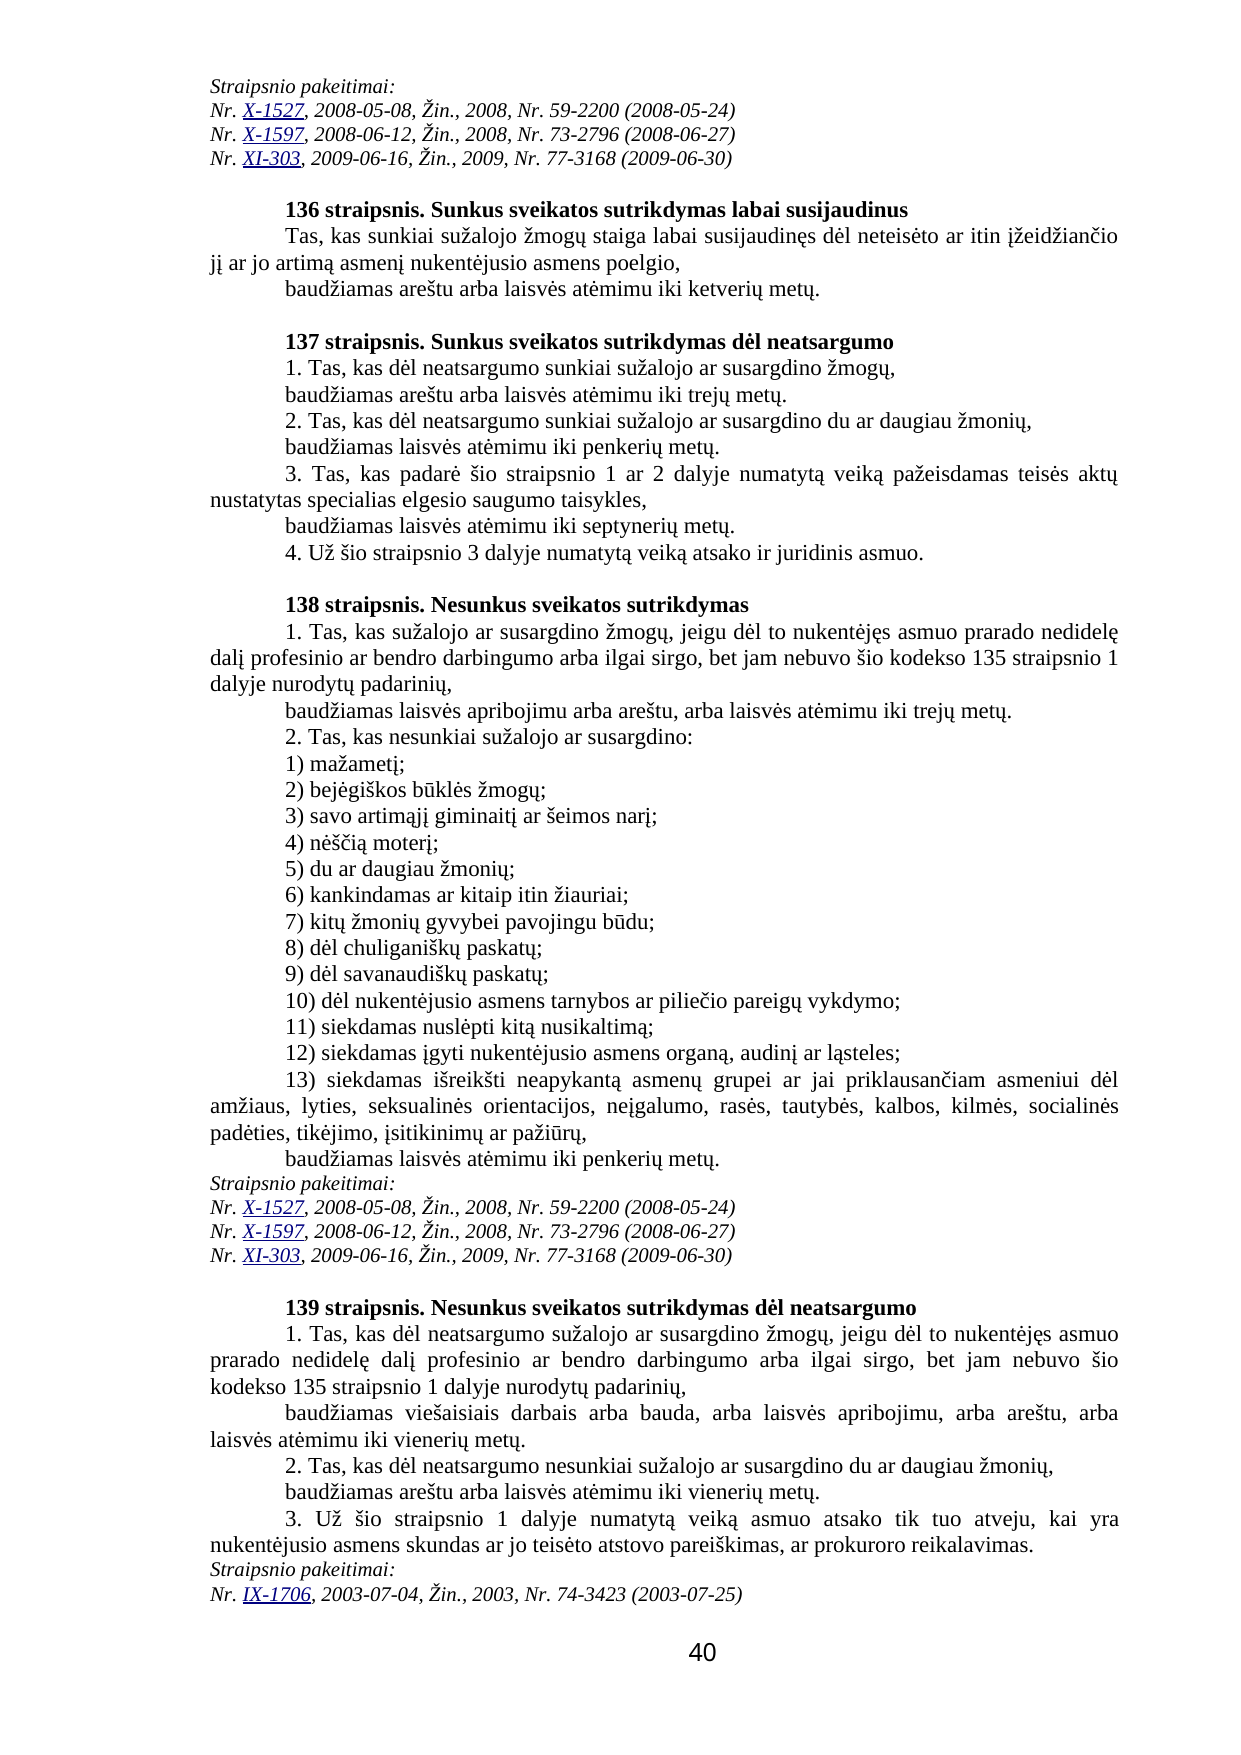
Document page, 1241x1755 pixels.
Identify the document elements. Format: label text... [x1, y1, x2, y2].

text 137 straipsnis. Sunkus sveikatos sutrikdymas dėl neatsargumo [210, 328, 1120, 354]
text baudžiamas areštu arba laisvės atėmimu iki vienerių metų. [210, 1478, 1120, 1505]
text Tas, kas sunkiai sužalojo žmogų staiga labai susijaudinęs dėl neteisėto ar itin įžeidžiančio jį ar jo artimą asmenį nukentėjusio asmens poelgio, [210, 222, 1120, 275]
text 13) siekdamas išreikšti neapykantą asmenų grupei ar jai priklausančiam asmeniui dėl amžiaus, lyties, seksualinės orientacijos, neįgalumo, rasės, tautybės, kalbos, kilmės, socialinės padėties, tikėjimo, įsitikinimų ar pažiūrų, [210, 1066, 1120, 1145]
text baudžiamas laisvės atėmimu iki septynerių metų. [210, 512, 1120, 539]
text 3. Už šio straipsnio 1 dalyje numatytą veiką asmuo atsako tik tuo atveju, kai yra nukentėjusio asmens skundas ar jo teisėto atstovo pareiškimas, ar prokuroro reikalavimas. [210, 1505, 1120, 1557]
text 1. Tas, kas dėl neatsargumo sunkiai sužalojo ar susargdino žmogų, [210, 354, 1120, 381]
text Nr. X-1527, 2008-05-08, Žin., 2008, Nr. 59-2200 (2008-05-24) [210, 98, 1120, 122]
text Nr. X-1527, 2008-05-08, Žin., 2008, Nr. 59-2200 (2008-05-24) [210, 1195, 1120, 1219]
text Nr. IX-1706, 2003-07-04, Žin., 2003, Nr. 74-3423 (2003-07-25) [210, 1581, 1120, 1606]
text 1) mažametį; [210, 749, 1120, 776]
text Straipsnio pakeitimai: [210, 1557, 1120, 1581]
text Straipsnio pakeitimai: [210, 1171, 1120, 1195]
text 3. Tas, kas padarė šio straipsnio 1 ar 2 dalyje numatytą veiką pažeisdamas teisės aktų nustatytas specialias elgesio saugumo taisykles, [210, 460, 1120, 512]
text 4) nėščią moterį; [210, 829, 1120, 855]
text 10) dėl nukentėjusio asmens tarnybos ar piliečio pareigų vykdymo; [210, 987, 1120, 1013]
text 3) savo artimąjį giminaitį ar šeimos narį; [210, 802, 1120, 829]
text Nr. X-1597, 2008-06-12, Žin., 2008, Nr. 73-2796 (2008-06-27) [210, 1219, 1120, 1243]
text 6) kankindamas ar kitaip itin žiauriai; [210, 881, 1120, 908]
text 9) dėl savanaudiškų paskatų; [210, 960, 1120, 987]
text 5) du ar daugiau žmonių; [210, 855, 1120, 881]
text 136 straipsnis. Sunkus sveikatos sutrikdymas labai susijaudinus [210, 196, 1120, 222]
text 11) siekdamas nuslėpti kitą nusikaltimą; [210, 1013, 1120, 1039]
text 1. Tas, kas sužalojo ar susargdino žmogų, jeigu dėl to nukentėjęs asmuo prarado nedidelę dalį profesinio ar bendro darbingumo arba ilgai sirgo, bet jam nebuvo šio kodekso 135 straipsnio 1 dalyje nurodytų padarinių, [210, 618, 1120, 697]
text baudžiamas laisvės atėmimu iki penkerių metų. [210, 1145, 1120, 1171]
text 8) dėl chuliganiškų paskatų; [210, 934, 1120, 960]
text 1. Tas, kas dėl neatsargumo sužalojo ar susargdino žmogų, jeigu dėl to nukentėjęs asmuo prarado nedidelę dalį profesinio ar bendro darbingumo arba ilgai sirgo, bet jam nebuvo šio kodekso 135 straipsnio 1 dalyje nurodytų padarinių, [210, 1320, 1120, 1399]
text Straipsnio pakeitimai: [210, 73, 1120, 98]
text baudžiamas viešaisiais darbais arba bauda, arba laisvės apribojimu, arba areštu, arba laisvės atėmimu iki vienerių metų. [210, 1399, 1120, 1452]
text Nr. XI-303, 2009-06-16, Žin., 2009, Nr. 77-3168 (2009-06-30) [210, 1243, 1120, 1267]
text baudžiamas areštu arba laisvės atėmimu iki trejų metų. [210, 381, 1120, 407]
text 12) siekdamas įgyti nukentėjusio asmens organą, audinį ar ląsteles; [210, 1039, 1120, 1066]
text 2) bejėgiškos būklės žmogų; [210, 776, 1120, 802]
text Nr. X-1597, 2008-06-12, Žin., 2008, Nr. 73-2796 (2008-06-27) [210, 122, 1120, 146]
text 139 straipsnis. Nesunkus sveikatos sutrikdymas dėl neatsargumo [210, 1294, 1120, 1320]
text baudžiamas laisvės atėmimu iki penkerių metų. [210, 433, 1120, 460]
text baudžiamas areštu arba laisvės atėmimu iki ketverių metų. [210, 275, 1120, 302]
text 4. Už šio straipsnio 3 dalyje numatytą veiką atsako ir juridinis asmuo. [210, 539, 1120, 565]
text 2. Tas, kas dėl neatsargumo nesunkiai sužalojo ar susargdino du ar daugiau žmonių, [210, 1452, 1120, 1478]
text 7) kitų žmonių gyvybei pavojingu būdu; [210, 908, 1120, 934]
text baudžiamas laisvės apribojimu arba areštu, arba laisvės atėmimu iki trejų metų. [210, 697, 1120, 723]
text 138 straipsnis. Nesunkus sveikatos sutrikdymas [210, 591, 1120, 618]
text Nr. XI-303, 2009-06-16, Žin., 2009, Nr. 77-3168 (2009-06-30) [210, 146, 1120, 170]
text 2. Tas, kas nesunkiai sužalojo ar susargdino: [210, 723, 1120, 749]
text 2. Tas, kas dėl neatsargumo sunkiai sužalojo ar susargdino du ar daugiau žmonių, [210, 407, 1120, 433]
